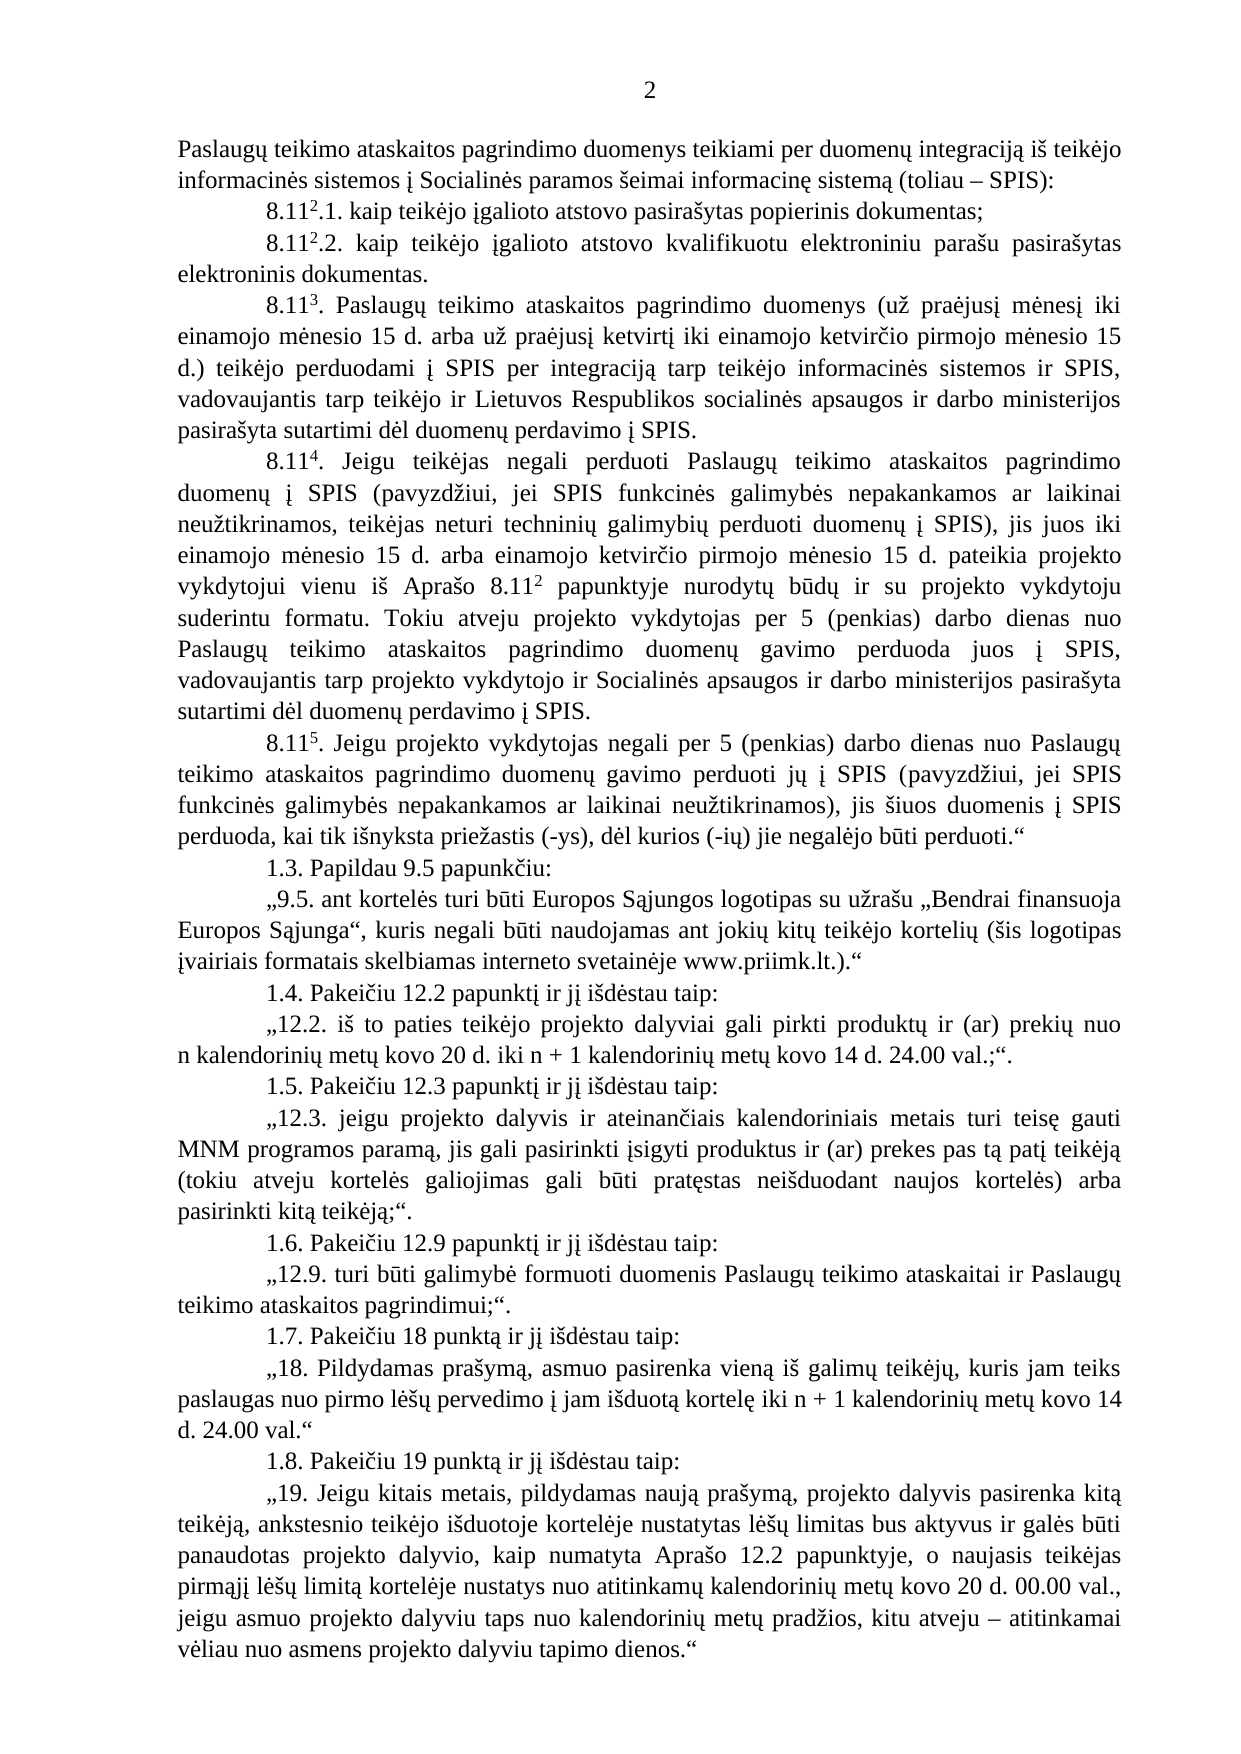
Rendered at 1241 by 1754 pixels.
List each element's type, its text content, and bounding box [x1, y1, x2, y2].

text 1.3. Papildau 9.5 papunkčiu: [177, 851, 1122, 882]
text „19. Jeigu kitais metais, pildydamas naują prašymą, projekto dalyvis pasirenka kitą teikėją, ankstesnio teikėjo išduotoje kortelėje nustatytas lėšų limitas bus aktyvus ir galės būti panaudotas projekto dalyvio, kaip numatyta Aprašo 12.2 papunktyje, o naujasis teikėjas pirmąjį lėšų limitą kortelėje nustatys nuo atitinkamų kalendorinių metų kovo 20 d. 00.00 val., jeigu asmuo projekto dalyviu taps nuo kalendorinių metų pradžios, kitu atveju – atitinkamai vėliau nuo asmens projekto dalyviu tapimo dienos.“ [177, 1476, 1122, 1663]
text „12.9. turi būti galimybė formuoti duomenis Paslaugų teikimo ataskaitai ir Paslaugų teikimo ataskaitos pagrindimui;“. [177, 1257, 1122, 1320]
text 8.113. Paslaugų teikimo ataskaitos pagrindimo duomenys (už praėjusį mėnesį iki einamojo mėnesio 15 d. arba už praėjusį ketvirtį iki einamojo ketvirčio pirmojo mėnesio 15 d.) teikėjo perduodami į SPIS per integraciją tarp teikėjo informacinės sistemos ir SPIS, vadovaujantis tarp teikėjo ir Lietuvos Respublikos socialinės apsaugos ir darbo ministerijos pasirašyta sutartimi dėl duomenų perdavimo į SPIS. [177, 288, 1122, 445]
text 1.5. Pakeičiu 12.3 papunktį ir jį išdėstau taip: [177, 1070, 1122, 1101]
text „12.3. jeigu projekto dalyvis ir ateinančiais kalendoriniais metais turi teisę gauti MNM programos paramą, jis gali pasirinkti įsigyti produktus ir (ar) prekes pas tą patį teikėją (tokiu atveju kortelės galiojimas gali būti pratęstas neišduodant naujos kortelės) arba pasirinkti kitą teikėją;“. [177, 1101, 1122, 1226]
text „18. Pildydamas prašymą, asmuo pasirenka vieną iš galimų teikėjų, kuris jam teiks paslaugas nuo pirmo lėšų pervedimo į jam išduotą kortelę iki n + 1 kalendorinių metų kovo 14 d. 24.00 val.“ [177, 1351, 1122, 1445]
text „12.2. iš to paties teikėjo projekto dalyviai gali pirkti produktų ir (ar) prekių nuo n kalendorinių metų kovo 20 d. iki n + 1 kalendorinių metų kovo 14 d. 24.00 val.;“. [177, 1007, 1122, 1070]
text „9.5. ant kortelės turi būti Europos Sąjungos logotipas su užrašu „Bendrai finansuoja Europos Sąjunga“, kuris negali būti naudojamas ant jokių kitų teikėjo kortelių (šis logotipas įvairiais formatais skelbiamas interneto svetainėje www.priimk.lt.).“ [177, 882, 1122, 976]
text Paslaugų teikimo ataskaitos pagrindimo duomenys teikiami per duomenų integraciją iš teikėjo informacinės sistemos į Socialinės paramos šeimai informacinę sistemą (toliau – SPIS): [177, 132, 1122, 195]
text 8.114. Jeigu teikėjas negali perduoti Paslaugų teikimo ataskaitos pagrindimo duomenų į SPIS (pavyzdžiui, jei SPIS funkcinės galimybės nepakankamos ar laikinai neužtikrinamos, teikėjas neturi techninių galimybių perduoti duomenų į SPIS), jis juos iki einamojo mėnesio 15 d. arba einamojo ketvirčio pirmojo mėnesio 15 d. pateikia projekto vykdytojui vienu iš Aprašo 8.112 papunktyje nurodytų būdų ir su projekto vykdytoju suderintu formatu. Tokiu atveju projekto vykdytojas per 5 (penkias) darbo dienas nuo Paslaugų teikimo ataskaitos pagrindimo duomenų gavimo perduoda juos į SPIS, vadovaujantis tarp projekto vykdytojo ir Socialinės apsaugos ir darbo ministerijos pasirašyta sutartimi dėl duomenų perdavimo į SPIS. [177, 445, 1122, 726]
text 8.112.2. kaip teikėjo įgalioto atstovo kvalifikuotu elektroniniu parašu pasirašytas elektroninis dokumentas. [177, 226, 1122, 288]
text 8.115. Jeigu projekto vykdytojas negali per 5 (penkias) darbo dienas nuo Paslaugų teikimo ataskaitos pagrindimo duomenų gavimo perduoti jų į SPIS (pavyzdžiui, jei SPIS funkcinės galimybės nepakankamos ar laikinai neužtikrinamos), jis šiuos duomenis į SPIS perduoda, kai tik išnyksta priežastis (-ys), dėl kurios (-ių) jie negalėjo būti perduoti.“ [177, 726, 1122, 851]
text 1.7. Pakeičiu 18 punktą ir jį išdėstau taip: [177, 1320, 1122, 1351]
text 8.112.1. kaip teikėjo įgalioto atstovo pasirašytas popierinis dokumentas; [177, 195, 1122, 226]
text 1.4. Pakeičiu 12.2 papunktį ir jį išdėstau taip: [177, 976, 1122, 1007]
text 1.8. Pakeičiu 19 punktą ir jį išdėstau taip: [177, 1445, 1122, 1476]
text 1.6. Pakeičiu 12.9 papunktį ir jį išdėstau taip: [177, 1226, 1122, 1257]
